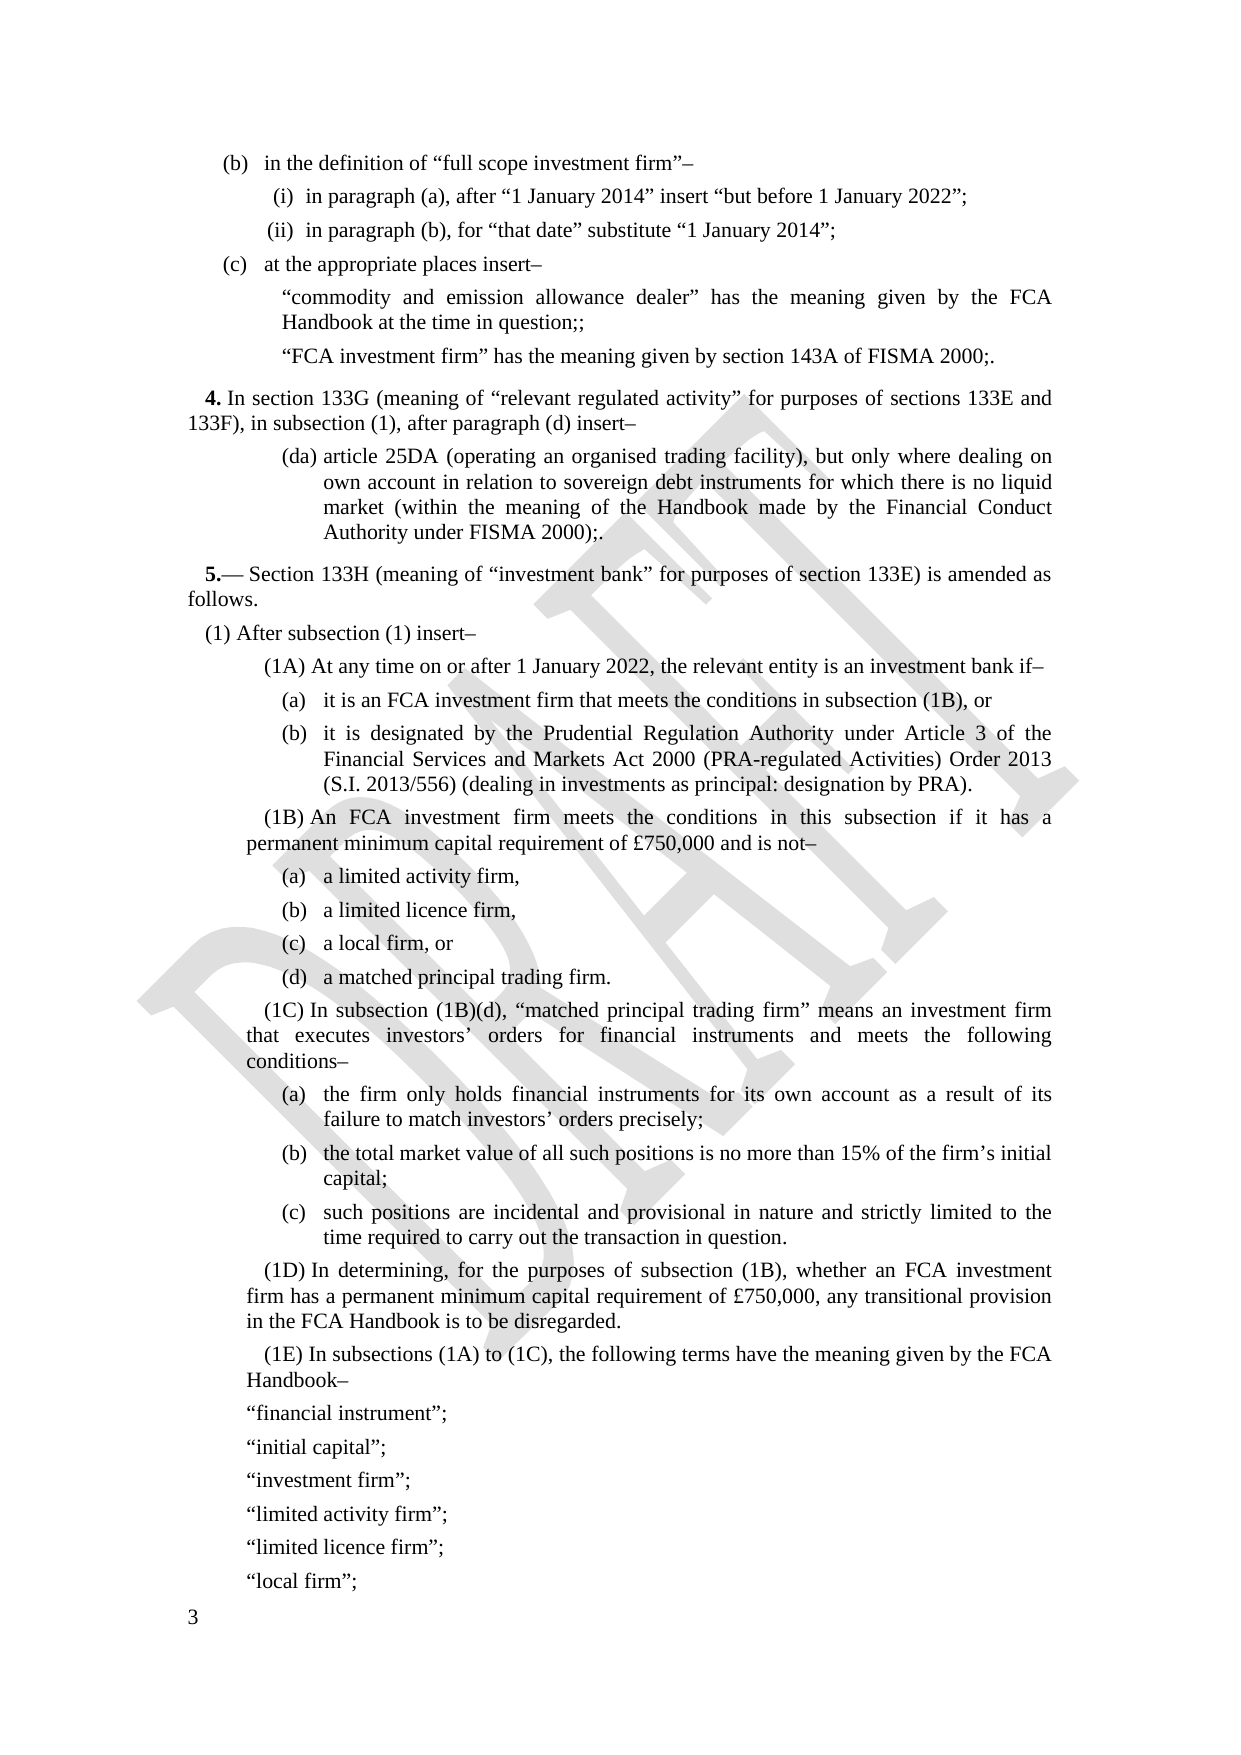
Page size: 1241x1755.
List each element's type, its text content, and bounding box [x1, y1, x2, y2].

text (1A) At any time on or after 1 January 2022, the relevant entity is an investment bank if– [246, 653, 637, 678]
text (1B) An FCA investment firm meets the conditions in this subsection if it has a permanent minimum capital requirement of £750,000 and is not– [801, 804, 1053, 855]
text (1D) In determining, for the purposes of subsection (1B), whether an FCA investment firm has a permanent minimum capital requirement of £750,000, any transitional provision in the FCA Handbook is to be disregarded. [246, 1257, 490, 1333]
text (d) a matched principal trading firm. [439, 964, 510, 989]
text “commodity and emission allowance dealer” has the meaning given by the FCA Handbook at the time in question;; [282, 284, 1053, 334]
text (a) a limited activity firm, [468, 863, 605, 888]
text (c) such positions are incidental and provisional in nature and strictly limited to the time required to carry out the transaction in question. [282, 1199, 414, 1249]
list — Section 133H (meaning of “investment bank” for purposes of section 133E) is amended as follows. [187, 561, 575, 611]
text (c) a local firm, or [522, 930, 657, 955]
text (d) a matched principal trading firm. [538, 964, 683, 989]
list in paragraph (b), for “that date” substitute “1 January 2014”; [293, 217, 1053, 242]
text (1B) An FCA investment firm meets the conditions in this subsection if it has a permanent minimum capital requirement of £750,000 and is not– [246, 804, 334, 855]
text (a) it is an FCA investment firm that meets the conditions in subsection (1B), or [684, 687, 776, 712]
text (1B) An FCA investment firm meets the conditions in this subsection if it has a permanent minimum capital requirement of £750,000 and is not– [558, 804, 662, 855]
text (b) a limited licence firm, [688, 897, 747, 922]
list — Section 133H (meaning of “investment bank” for purposes of section 133E) is amended as follows. [592, 561, 833, 611]
text (1B) An FCA investment firm meets the conditions in this subsection if it has a permanent minimum capital requirement of £750,000 and is not– [642, 804, 814, 855]
text (b) a limited licence firm, [282, 897, 359, 922]
text (a) a limited activity firm, [282, 872, 325, 888]
text (a) a limited activity firm, [719, 863, 847, 888]
text (a) the firm only holds financial instruments for its own account as a result of its failure to match investors’ orders precisely; [463, 1081, 569, 1132]
text (c) a local firm, or [906, 930, 1053, 955]
text (b) the total market value of all such positions is no more than 15% of the firm’s initial capital; [615, 1140, 1053, 1190]
text (1C) In subsection (1B)(d), “matched principal trading firm” means an investment firm that executes investors’ orders for financial instruments and meets the following conditions– [246, 997, 414, 1073]
text (c) a local firm, or [805, 930, 887, 955]
list [881, 620, 1053, 645]
text (a) the firm only holds financial instruments for its own account as a result of its failure to match investors’ orders precisely; [556, 1081, 715, 1132]
text “initial capital”; [246, 1434, 1053, 1459]
text “financial instrument”; [246, 1400, 1053, 1425]
text “FCA investment firm” has the meaning given by section 143A of FISMA 2000;. [282, 343, 1053, 368]
text (1E) In subsections (1A) to (1C), the following terms have the meaning given by the FCA Handbook– [246, 1341, 1053, 1392]
text (b) the total market value of all such positions is no more than 15% of the firm’s initial capital; [344, 1140, 516, 1190]
text (a) it is an FCA investment firm that meets the conditions in subsection (1B), or [948, 687, 1053, 712]
text (1A) At any time on or after 1 January 2022, the relevant entity is an investment bank if– [914, 653, 1053, 678]
text (1C) In subsection (1B)(d), “matched principal trading firm” means an investment firm that executes investors’ orders for financial instruments and meets the following conditions– [515, 1013, 623, 1073]
text (a) it is an FCA investment firm that meets the conditions in subsection (1B), or [282, 687, 467, 712]
text (b) a limited licence firm, [499, 897, 631, 922]
list in paragraph (a), after “1 January 2014” insert “but before 1 January 2022”; [293, 183, 1053, 209]
text (a) the firm only holds financial instruments for its own account as a result of its failure to match investors’ orders precisely; [285, 1081, 470, 1132]
list in the definition of “full scope investment firm”– [223, 150, 1053, 175]
list [617, 620, 867, 645]
text “limited activity firm”; [246, 1501, 1053, 1526]
text (d) a matched principal trading firm. [684, 964, 830, 989]
text (a) the firm only holds financial instruments for its own account as a result of its failure to match investors’ orders precisely; [729, 1081, 1053, 1132]
text “investment firm”; [246, 1467, 1053, 1492]
text (b) a limited licence firm, [935, 897, 1053, 922]
text (da) article 25DA (operating an organised trading facility), but only where dealing on own account in relation to sovereign debt instruments for which there is no liquid market (within the meaning of the Handbook made by the Financial Conduct Authority under FISMA 2000);. [282, 443, 694, 544]
text (a) a limited activity firm, [338, 863, 453, 888]
text (a) it is an FCA investment firm that meets the conditions in subsection (1B), or [774, 687, 934, 712]
text (c) such positions are incidental and provisional in nature and strictly limited to the time required to carry out the transaction in question. [554, 1199, 1053, 1249]
text (b) it is designated by the Prudential Regulation Authority under Article 3 of the Financial Services and Markets Act 2000 (PRA-regulated Activities) Order 2013 (S.I. 2013/556) (dealing in investments as principal: designation by PRA). [495, 724, 587, 796]
text (da) article 25DA (operating an organised trading facility), but only where dealing on own account in relation to sovereign debt instruments for which there is no liquid market (within the meaning of the Handbook made by the Financial Conduct Authority under FISMA 2000);. [725, 443, 1053, 544]
text (1D) In determining, for the purposes of subsection (1B), whether an FCA investment firm has a permanent minimum capital requirement of £750,000, any transitional provision in the FCA Handbook is to be disregarded. [528, 1257, 1053, 1333]
text (b) it is designated by the Prudential Regulation Authority under Article 3 of the Financial Services and Markets Act 2000 (PRA-regulated Activities) Order 2013 (S.I. 2013/556) (dealing in investments as principal: designation by PRA). [767, 720, 1018, 796]
text (a) a limited activity firm, [604, 863, 685, 888]
text (b) a limited licence firm, [372, 897, 484, 922]
text (1C) In subsection (1B)(d), “matched principal trading firm” means an investment firm that executes investors’ orders for financial instruments and meets the following conditions– [375, 997, 510, 1073]
list at the appropriate places insert– [223, 251, 1053, 276]
text (1B) An FCA investment firm meets the conditions in this subsection if it has a permanent minimum capital requirement of £750,000 and is not– [392, 804, 579, 855]
text (b) it is designated by the Prudential Regulation Authority under Article 3 of the Financial Services and Markets Act 2000 (PRA-regulated Activities) Order 2013 (S.I. 2013/556) (dealing in investments as principal: designation by PRA). [534, 720, 747, 796]
list In section 133G (meaning of “relevant regulated activity” for purposes of sections 133E and 133F), in subsection (1), after paragraph (d) insert– [187, 385, 1053, 435]
text “limited licence firm”; [246, 1534, 1053, 1559]
text (d) a matched principal trading firm. [872, 964, 1053, 989]
text (c) a local firm, or [405, 930, 506, 955]
text (c) a local firm, or [282, 930, 392, 955]
text (d) a matched principal trading firm. [332, 964, 419, 989]
text (1C) In subsection (1B)(d), “matched principal trading firm” means an investment firm that executes investors’ orders for financial instruments and meets the following conditions– [558, 997, 747, 1073]
text (c) a local firm, or [667, 930, 789, 955]
text (b) a limited licence firm, [763, 897, 881, 922]
text “local firm”; [246, 1568, 1053, 1593]
text (1A) At any time on or after 1 January 2022, the relevant entity is an investment bank if– [650, 653, 900, 678]
list After subsection (1) insert– [187, 620, 604, 645]
text (b) it is designated by the Prudential Regulation Authority under Article 3 of the Financial Services and Markets Act 2000 (PRA-regulated Activities) Order 2013 (S.I. 2013/556) (dealing in investments as principal: designation by PRA). [282, 720, 533, 796]
list — Section 133H (meaning of “investment bank” for purposes of section 133E) is amended as follows. [822, 561, 1053, 611]
text (b) the total market value of all such positions is no more than 15% of the firm’s initial capital; [282, 1140, 344, 1190]
text (c) such positions are incidental and provisional in nature and strictly limited to the time required to carry out the transaction in question. [403, 1199, 543, 1249]
text (1C) In subsection (1B)(d), “matched principal trading firm” means an investment firm that executes investors’ orders for financial instruments and meets the following conditions– [710, 997, 1053, 1073]
text (a) a limited activity firm, [860, 863, 1053, 888]
text (b) the total market value of all such positions is no more than 15% of the firm’s initial capital; [514, 1140, 626, 1190]
text (a) it is an FCA investment firm that meets the conditions in subsection (1B), or [491, 687, 671, 712]
text (da) article 25DA (operating an organised trading facility), but only where dealing on own account in relation to sovereign debt instruments for which there is no liquid market (within the meaning of the Handbook made by the Financial Conduct Authority under FISMA 2000);. [674, 482, 766, 544]
